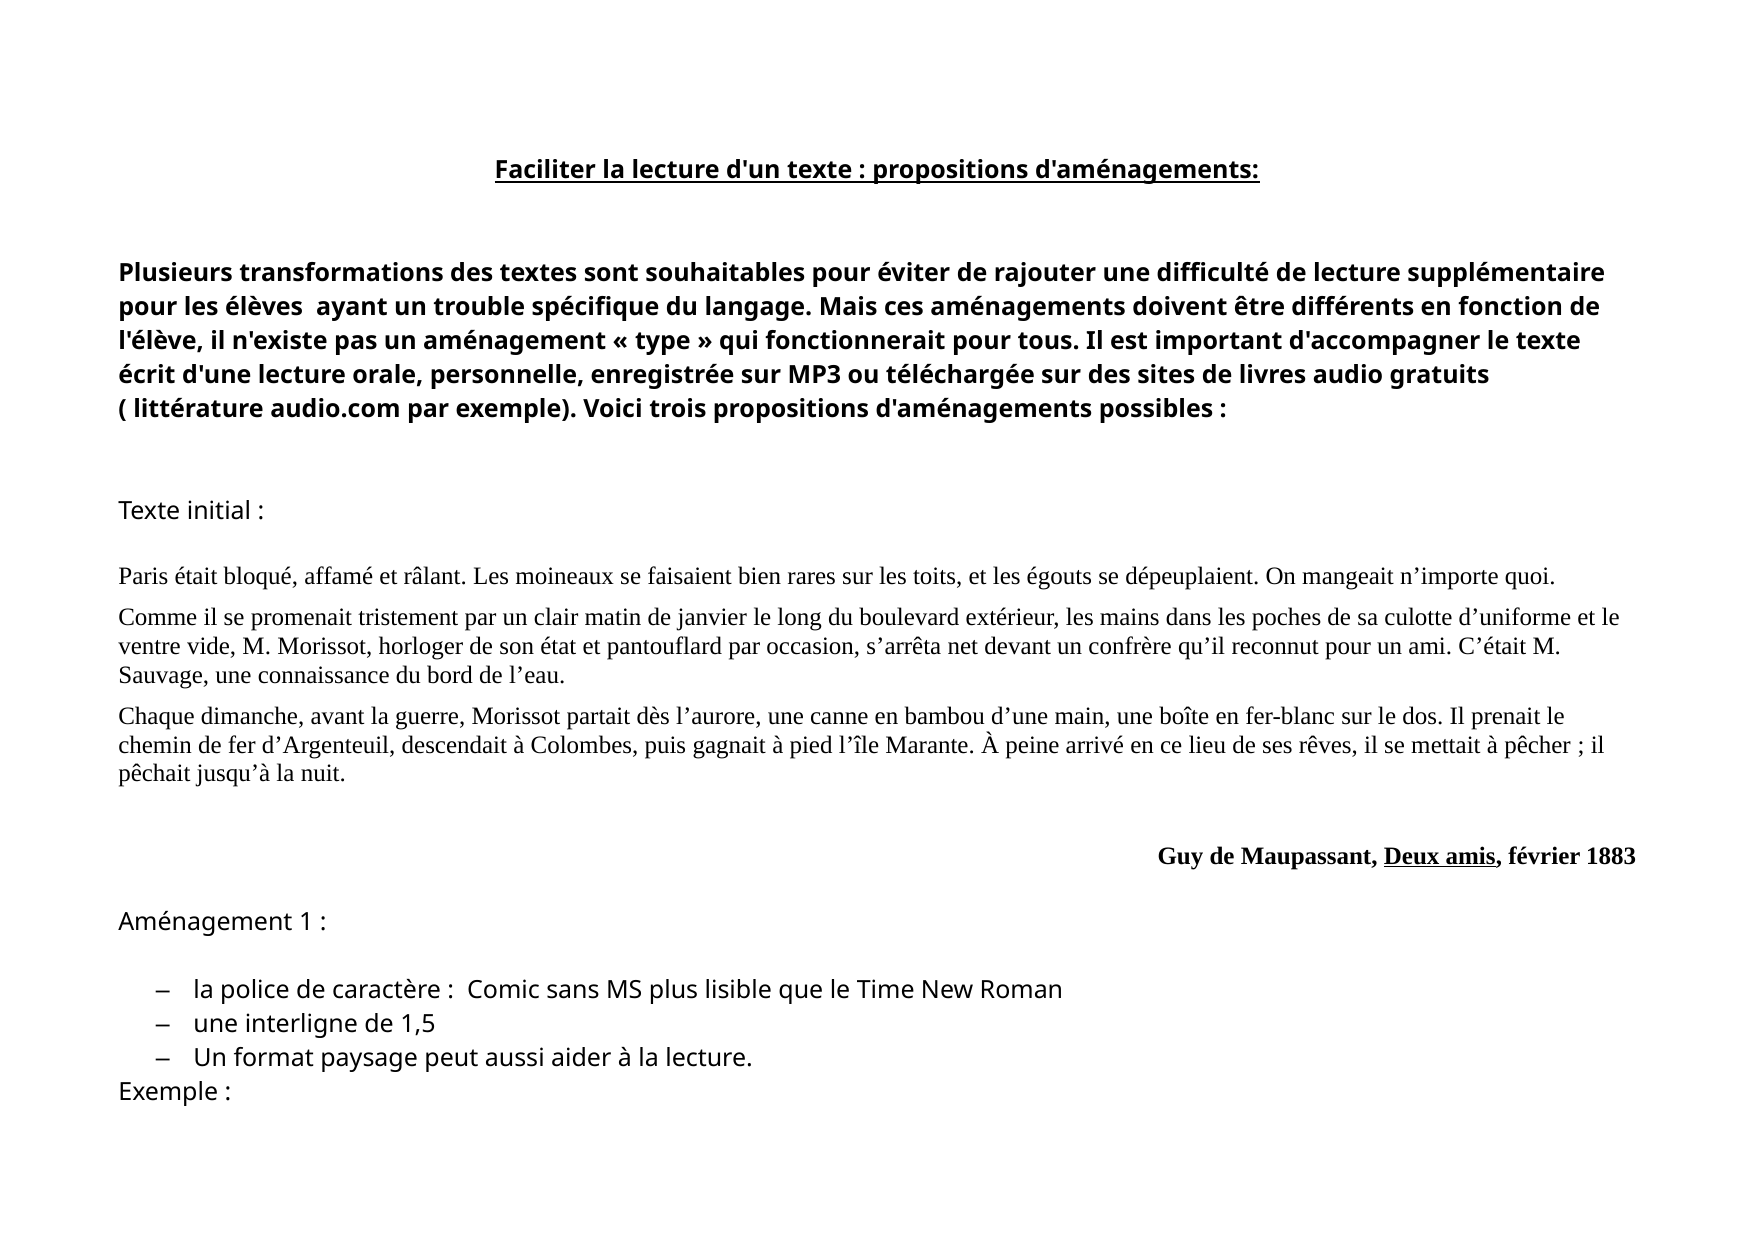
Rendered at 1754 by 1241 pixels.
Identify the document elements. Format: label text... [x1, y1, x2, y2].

text Paris était bloqué, affamé et râlant. Les moineaux se faisaient bien rares sur les toits, et les égouts se dépeuplaient. On mangeait n’importe quoi. [118, 561, 1636, 590]
text Chaque dimanche, avant la guerre, Morissot partait dès l’aurore, une canne en bambou d’une main, une boîte en fer-blanc sur le dos. Il prenait le chemin de fer d’Argenteuil, descendait à Colombes, puis gagnait à pied l’île Marante. À peine arrivé en ce lieu de ses rêves, il se mettait à pêcher ; il pêchait jusqu’à la nuit. [118, 701, 1636, 787]
text Aménagement 1 : [118, 904, 1636, 938]
text Guy de Maupassant, Deux amis, février 1883 [118, 841, 1636, 870]
list une interligne de 1,5 [156, 1006, 1636, 1040]
text Comme il se promenait tristement par un clair matin de janvier le long du boulevard extérieur, les mains dans les poches de sa culotte d’uniforme et le ventre vide, M. Morissot, horloger de son état et pantouflard par occasion, s’arrêta net devant un confrère qu’il reconnut pour un ami. C’était M. Sauvage, une connaissance du bord de l’eau. [118, 602, 1636, 688]
text Plusieurs transformations des textes sont souhaitables pour éviter de rajouter une difficulté de lecture supplémentaire pour les élèves ayant un trouble spécifique du langage. Mais ces aménagements doivent être différents en fonction de l'élève, il n'existe pas un aménagement « type » qui fonctionnerait pour tous. Il est important d'accompagner le texte écrit d'une lecture orale, personnelle, enregistrée sur MP3 ou téléchargée sur des sites de livres audio gratuits ( littérature audio.com par exemple). Voici trois propositions d'aménagements possibles : [118, 254, 1636, 425]
text Exemple : [118, 1074, 1636, 1108]
list la police de caractère : Comic sans MS plus lisible que le Time New Roman [156, 972, 1636, 1006]
list Un format paysage peut aussi aider à la lecture. [156, 1040, 1636, 1074]
text Faciliter la lecture d'un texte : propositions d'aménagements: [118, 152, 1636, 186]
text Texte initial : [118, 493, 1636, 527]
